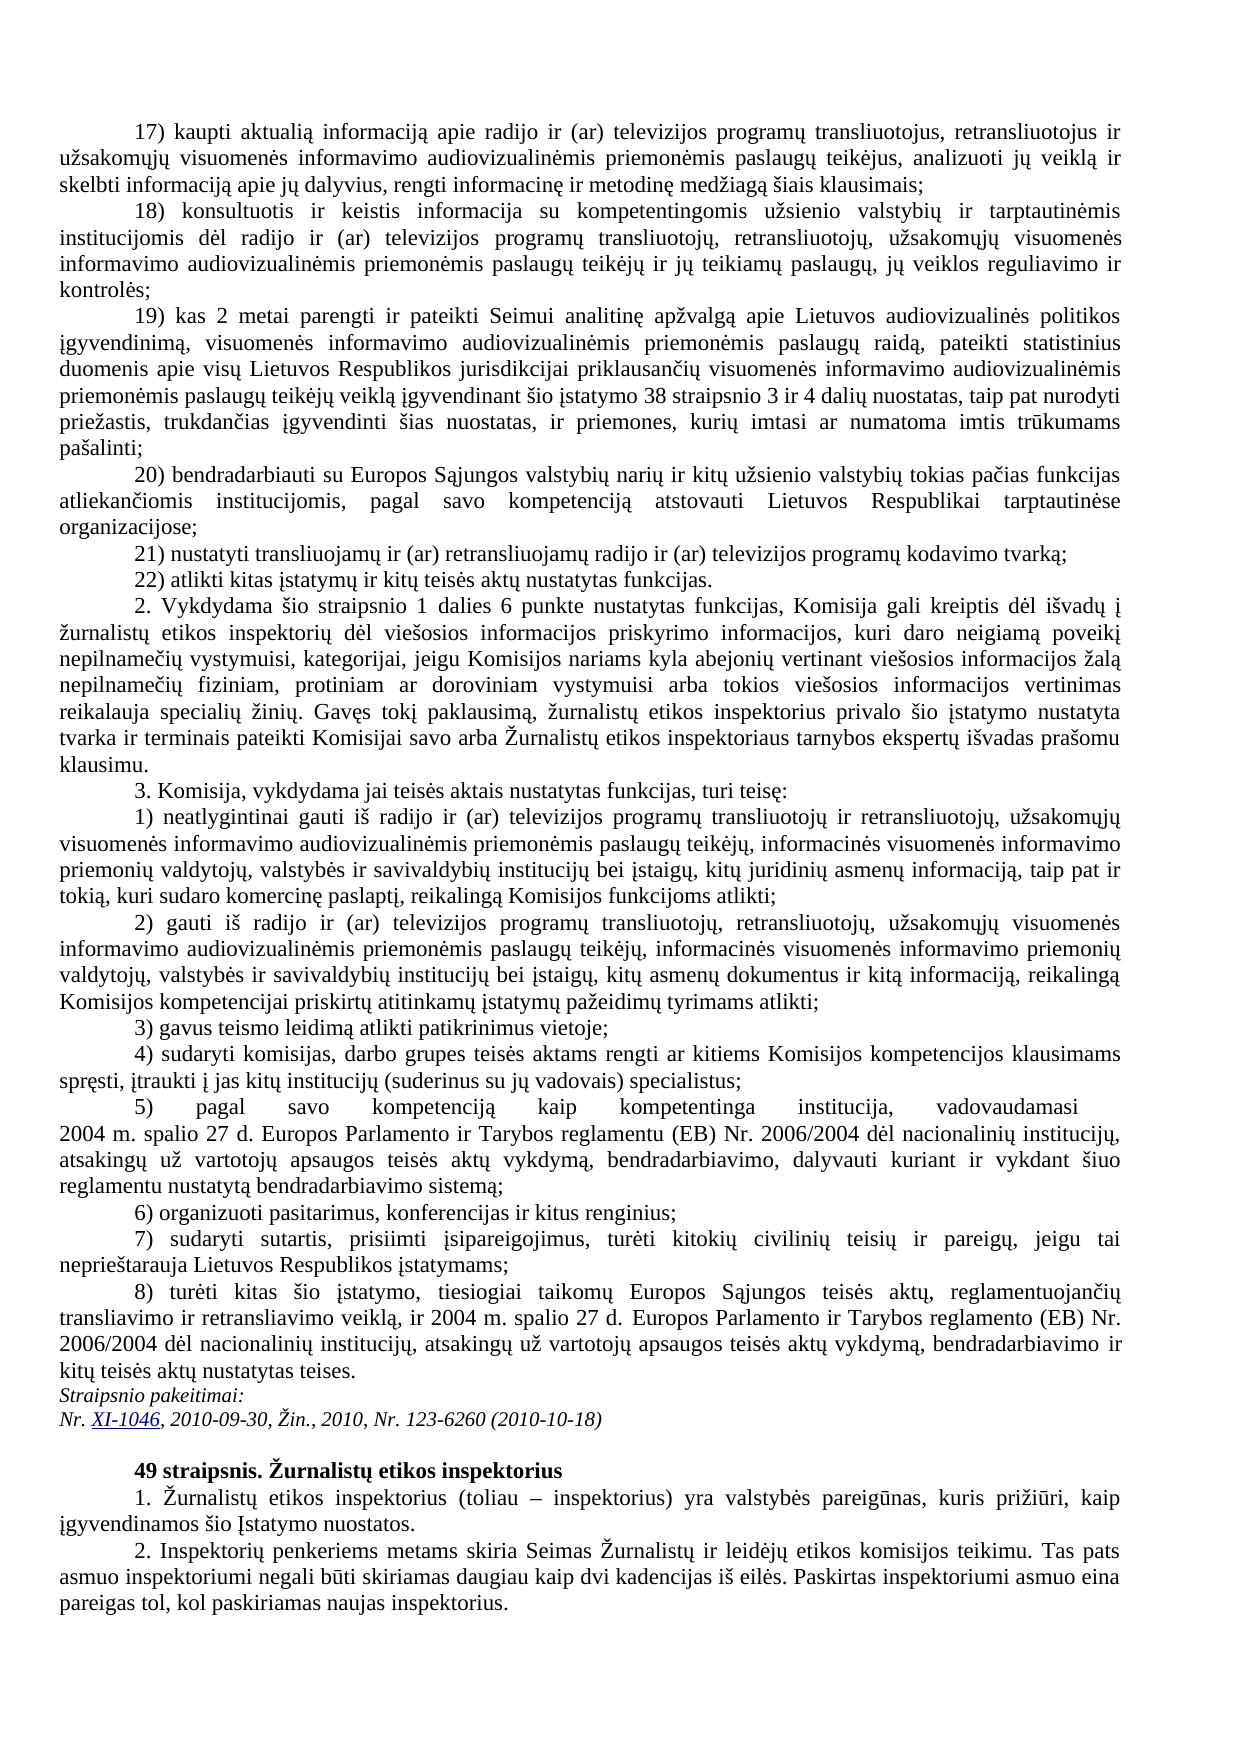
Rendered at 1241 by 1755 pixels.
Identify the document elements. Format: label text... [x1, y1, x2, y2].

text 49 straipsnis. Žurnalistų etikos inspektorius [59, 1458, 1122, 1484]
text 19) kas 2 metai parengti ir pateikti Seimui analitinę apžvalgą apie Lietuvos audiovizualinės politikos įgyvendinimą, visuomenės informavimo audiovizualinėmis priemonėmis paslaugų raidą, pateikti statistinius duomenis apie visų Lietuvos Respublikos jurisdikcijai priklausančių visuomenės informavimo audiovizualinėmis priemonėmis paslaugų teikėjų veiklą įgyvendinant šio įstatymo 38 straipsnio 3 ir 4 dalių nuostatas, taip pat nurodyti priežastis, trukdančias įgyvendinti šias nuostatas, ir priemones, kurių imtasi ar numatoma imtis trūkumams pašalinti; [59, 303, 1122, 461]
text 18) konsultuotis ir keistis informacija su kompetentingomis užsienio valstybių ir tarptautinėmis institucijomis dėl radijo ir (ar) televizijos programų transliuotojų, retransliuotojų, užsakomųjų visuomenės informavimo audiovizualinėmis priemonėmis paslaugų teikėjų ir jų teikiamų paslaugų, jų veiklos reguliavimo ir kontrolės; [59, 197, 1122, 303]
text 2. Inspektorių penkeriems metams skiria Seimas Žurnalistų ir leidėjų etikos komisijos teikimu. Tas pats asmuo inspektoriumi negali būti skiriamas daugiau kaip dvi kadencijas iš eilės. Paskirtas inspektoriumi asmuo eina pareigas tol, kol paskiriamas naujas inspektorius. [59, 1537, 1122, 1616]
text 20) bendradarbiauti su Europos Sąjungos valstybių narių ir kitų užsienio valstybių tokias pačias funkcijas atliekančiomis institucijomis, pagal savo kompetenciją atstovauti Lietuvos Respublikai tarptautinėse organizacijose; [59, 461, 1122, 540]
text Straipsnio pakeitimai: [59, 1383, 1122, 1407]
text 22) atlikti kitas įstatymų ir kitų teisės aktų nustatytas funkcijas. [59, 566, 1122, 592]
text 17) kaupti aktualią informaciją apie radijo ir (ar) televizijos programų transliuotojus, retransliuotojus ir užsakomųjų visuomenės informavimo audiovizualinėmis priemonėmis paslaugų teikėjus, analizuoti jų veiklą ir skelbti informaciją apie jų dalyvius, rengti informacinę ir metodinę medžiagą šiais klausimais; [59, 118, 1122, 197]
text 3. Komisija, vykdydama jai teisės aktais nustatytas funkcijas, turi teisę: [59, 777, 1122, 803]
text 7) sudaryti sutartis, prisiimti įsipareigojimus, turėti kitokių civilinių teisių ir pareigų, jeigu tai neprieštarauja Lietuvos Respublikos įstatymams; [59, 1225, 1122, 1278]
text 2. Vykdydama šio straipsnio 1 dalies 6 punkte nustatytas funkcijas, Komisija gali kreiptis dėl išvadų į žurnalistų etikos inspektorių dėl viešosios informacijos priskyrimo informacijos, kuri daro neigiamą poveikį nepilnamečių vystymuisi, kategorijai, jeigu Komisijos nariams kyla abejonių vertinant viešosios informacijos žalą nepilnamečių fiziniam, protiniam ar doroviniam vystymuisi arba tokios viešosios informacijos vertinimas reikalauja specialių žinių. Gavęs tokį paklausimą, žurnalistų etikos inspektorius privalo šio įstatymo nustatyta tvarka ir terminais pateikti Komisijai savo arba Žurnalistų etikos inspektoriaus tarnybos ekspertų išvadas prašomu klausimu. [59, 592, 1122, 777]
text 5) pagal savo kompetenciją kaip kompetentinga institucija, vadovaudamasi 2004 m. spalio 27 d. Europos Parlamento ir Tarybos reglamentu (EB) Nr. 2006/2004 dėl nacionalinių institucijų, atsakingų už vartotojų apsaugos teisės aktų vykdymą, bendradarbiavimo, dalyvauti kuriant ir vykdant šiuo reglamentu nustatytą bendradarbiavimo sistemą; [59, 1093, 1122, 1199]
text 2) gauti iš radijo ir (ar) televizijos programų transliuotojų, retransliuotojų, užsakomųjų visuomenės informavimo audiovizualinėmis priemonėmis paslaugų teikėjų, informacinės visuomenės informavimo priemonių valdytojų, valstybės ir savivaldybių institucijų bei įstaigų, kitų asmenų dokumentus ir kitą informaciją, reikalingą Komisijos kompetencijai priskirtų atitinkamų įstatymų pažeidimų tyrimams atlikti; [59, 909, 1122, 1014]
text 1. Žurnalistų etikos inspektorius (toliau – inspektorius) yra valstybės pareigūnas, kuris prižiūri, kaip įgyvendinamos šio Įstatymo nuostatos. [59, 1484, 1122, 1537]
text 21) nustatyti transliuojamų ir (ar) retransliuojamų radijo ir (ar) televizijos programų kodavimo tvarką; [59, 540, 1122, 566]
text 6) organizuoti pasitarimus, konferencijas ir kitus renginius; [59, 1199, 1122, 1225]
text 8) turėti kitas šio įstatymo, tiesiogiai taikomų Europos Sąjungos teisės aktų, reglamentuojančių transliavimo ir retransliavimo veiklą, ir 2004 m. spalio 27 d. Europos Parlamento ir Tarybos reglamento (EB) Nr. 2006/2004 dėl nacionalinių institucijų, atsakingų už vartotojų apsaugos teisės aktų vykdymą, bendradarbiavimo ir kitų teisės aktų nustatytas teises. [59, 1278, 1122, 1383]
text 4) sudaryti komisijas, darbo grupes teisės aktams rengti ar kitiems Komisijos kompetencijos klausimams spręsti, įtraukti į jas kitų institucijų (suderinus su jų vadovais) specialistus; [59, 1041, 1122, 1093]
text 3) gavus teismo leidimą atlikti patikrinimus vietoje; [59, 1014, 1122, 1041]
text Nr. XI-1046, 2010-09-30, Žin., 2010, Nr. 123-6260 (2010-10-18) [59, 1407, 1122, 1431]
text 1) neatlygintinai gauti iš radijo ir (ar) televizijos programų transliuotojų ir retransliuotojų, užsakomųjų visuomenės informavimo audiovizualinėmis priemonėmis paslaugų teikėjų, informacinės visuomenės informavimo priemonių valdytojų, valstybės ir savivaldybių institucijų bei įstaigų, kitų juridinių asmenų informaciją, taip pat ir tokią, kuri sudaro komercinę paslaptį, reikalingą Komisijos funkcijoms atlikti; [59, 803, 1122, 909]
